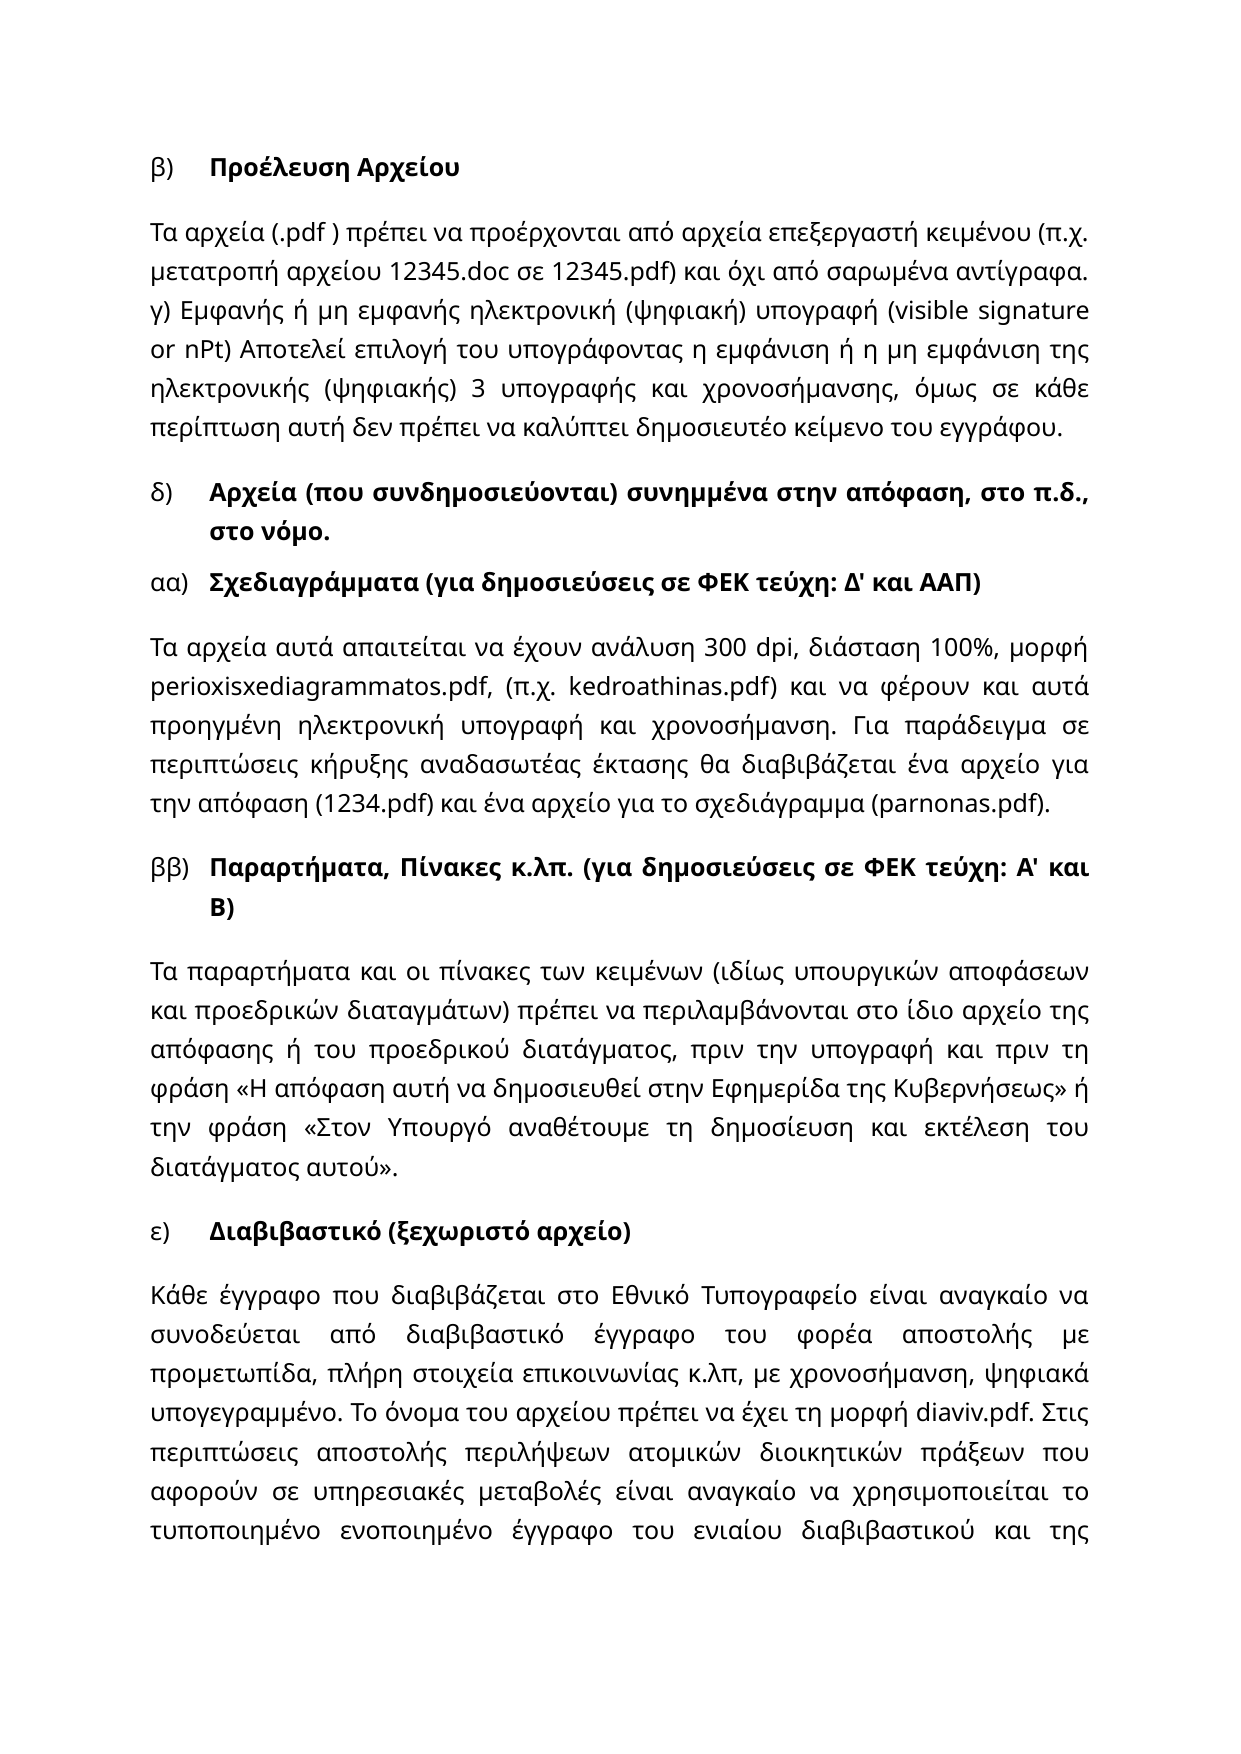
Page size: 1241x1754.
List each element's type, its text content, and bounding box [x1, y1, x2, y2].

list β) Προέλευση Αρχείου [150, 150, 1090, 184]
list δ) Αρχεία (που συνδημοσιεύονται) συνημμένα στην απόφαση, στο π.δ., στο νόμο. [150, 474, 1090, 547]
text Κάθε έγγραφο που διαβιβάζεται στο Εθνικό Τυπογραφείο είναι αναγκαίο να συνοδεύεται από διαβιβαστικό έγγραφο του φορέα αποστολής με προμετωπίδα, πλήρη στοιχεία επικοινωνίας κ.λπ, με χρονοσήμανση, ψηφιακά υπογεγραμμένο. Το όνομα του αρχείου πρέπει να έχει τη μορφή diaviv.pdf. Στις περιπτώσεις αποστολής περιλήψεων ατομικών διοικητικών πράξεων που αφορούν σε υπηρεσιακές μεταβολές είναι αναγκαίο να χρησιμοποιείται το τυποποιημένο ενοποιημένο έγγραφο του ενιαίου διαβιβαστικού και της [150, 1277, 1090, 1547]
text Τα παραρτήματα και οι πίνακες των κειμένων (ιδίως υπουργικών αποφάσεων και προεδρικών διαταγμάτων) πρέπει να περιλαμβάνονται στο ίδιο αρχείο της απόφασης ή του προεδρικού διατάγματος, πριν την υπογραφή και πριν τη φράση «Η απόφαση αυτή να δημοσιευθεί στην Εφημερίδα της Κυβερνήσεως» ή την φράση «Στον Υπουργό αναθέτουμε τη δημοσίευση και εκτέλεση του διατάγματος αυτού». [150, 953, 1090, 1183]
text Τα αρχεία (.pdf ) πρέπει να προέρχονται από αρχεία επεξεργαστή κειμένου (π.χ. μετατροπή αρχείου 12345.doc σε 12345.pdf) και όχι από σαρωμένα αντίγραφα. γ) Εμφανής ή μη εμφανής ηλεκτρονική (ψηφιακή) υπογραφή (visible signature or nPt) Αποτελεί επιλογή του υπογράφοντας η εμφάνιση ή η μη εμφάνιση της ηλεκτρονικής (ψηφιακής) 3 υπογραφής και χρονοσήμανσης, όμως σε κάθε περίπτωση αυτή δεν πρέπει να καλύπτει δημοσιευτέο κείμενο του εγγράφου. [150, 214, 1090, 444]
list ββ) Παραρτήματα, Πίνακες κ.λπ. (για δημοσιεύσεις σε ΦΕΚ τεύχη: Α' και Β) [150, 850, 1090, 923]
list ε) Διαβιβαστικό (ξεχωριστό αρχείο) [150, 1213, 1090, 1247]
text Τα αρχεία αυτά απαιτείται να έχουν ανάλυση 300 dpi, διάσταση 100%, μορφή perioxisxediagrammatos.pdf, (π.χ. kedroathinas.pdf) και να φέρουν και αυτά προηγμένη ηλεκτρονική υπογραφή και χρονοσήμανση. Για παράδειγμα σε περιπτώσεις κήρυξης αναδασωτέας έκτασης θα διαβιβάζεται ένα αρχείο για την απόφαση (1234.pdf) και ένα αρχείο για το σχεδιάγραμμα (parnonas.pdf). [150, 629, 1090, 820]
list αα) Σχεδιαγράμματα (για δημοσιεύσεις σε ΦΕΚ τεύχη: Δ' και ΑΑΠ) [150, 565, 1090, 599]
